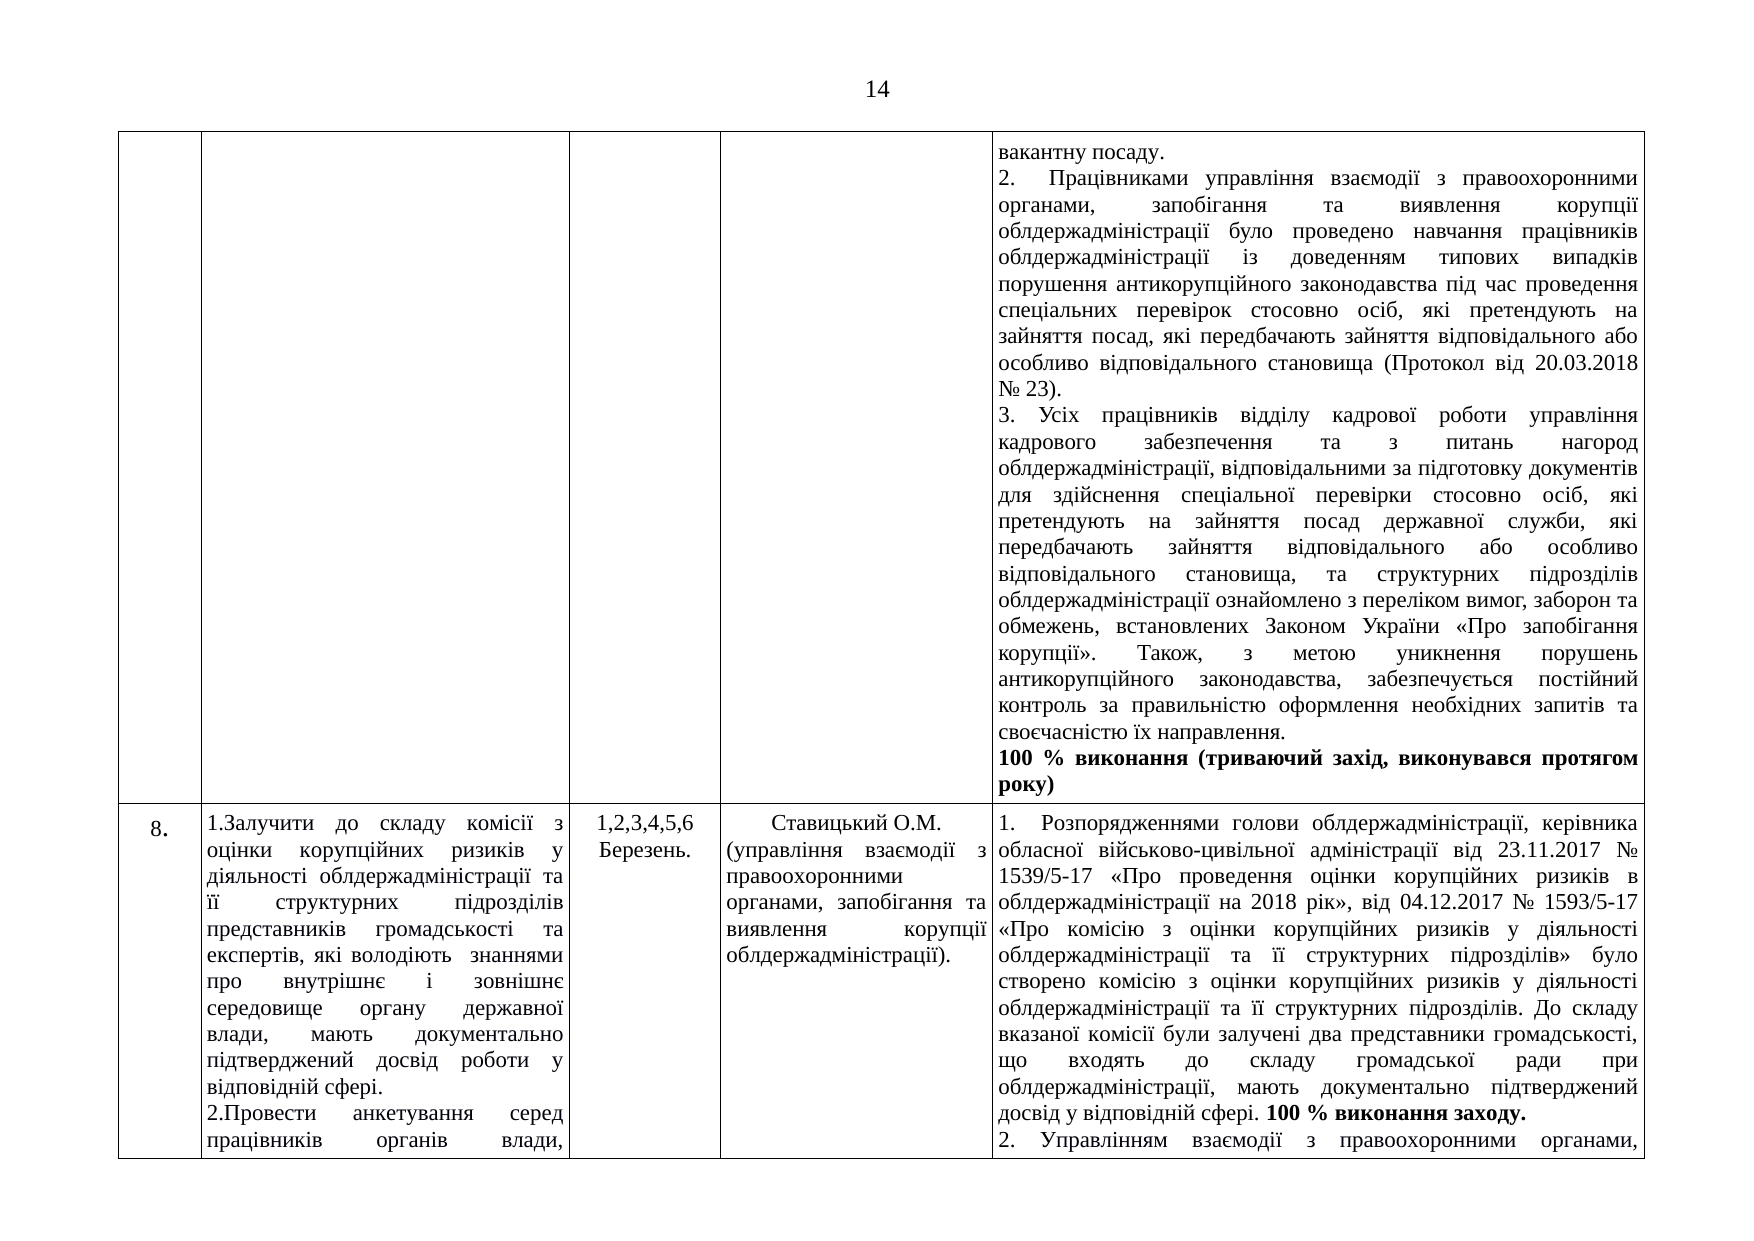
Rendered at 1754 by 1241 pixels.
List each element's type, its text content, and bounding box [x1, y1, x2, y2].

table_cell [202, 132, 569, 803]
table_cell [1645, 131, 1662, 803]
table_cell вакантну посаду. 2. Працівниками управління взаємодії з правоохоронними органами, запобігання та виявлення корупції облдержадміністрації було проведено навчання працівників облдержадміністрації із доведенням типових випадків порушення антикорупційного законодавства під час проведення спеціальних перевірок стосовно осіб, які претендують на зайняття посад, які передбачають зайняття відповідального або особливо відповідального становища (Протокол від 20.03.2018 № 23). 3. Усіх працівників відділу кадрової роботи управління кадрового забезпечення та з питань нагород облдержадміністрації, відповідальними за підготовку документів для здійснення спеціальної перевірки стосовно осіб, які претендують на зайняття посад державної служби, які передбачають зайняття відповідального або особливо відповідального становища, та структурних підрозділів облдержадміністрації ознайомлено з переліком вимог, заборон та обмежень, встановлених Законом України «Про запобігання корупції». Також, з метою уникнення порушень антикорупційного законодавства, забезпечується постійний контроль за правильністю оформлення необхідних запитів та своєчасністю їх направлення. 100 % виконання (триваючий захід, виконувався протягом року) [993, 132, 1644, 803]
table_cell [1662, 803, 1677, 1158]
table_cell [1662, 131, 1677, 803]
table_cell 8. [119, 804, 201, 1158]
table_cell [119, 132, 201, 803]
table_cell 1.Залучити до складу комісії з оцінки корупційних ризиків у діяльності облдержадміністрації та її структурних підрозділів представників громадськості та експертів, які володіють знаннями про внутрішнє і зовнішнє середовище органу державної влади, мають документально підтверджений досвід роботи у відповідній сфері. 2.Провести анкетування серед працівників органів влади, [202, 804, 569, 1158]
table_cell [570, 132, 720, 803]
table_cell [1645, 803, 1662, 1158]
table_cell [721, 132, 992, 803]
table_cell Ставицький О.М. (управління взаємодії з правоохоронними органами, запобігання та виявлення корупції облдержадміністрації). [721, 804, 992, 1158]
table_cell 1. Розпорядженнями голови облдержадміністрації, керівника обласної військово-цивільної адміністрації від 23.11.2017 № 1539/5-17 «Про проведення оцінки корупційних ризиків в облдержадміністрації на 2018 рік», від 04.12.2017 № 1593/5-17 «Про комісію з оцінки корупційних ризиків у діяльності облдержадміністрації та її структурних підрозділів» було створено комісію з оцінки корупційних ризиків у діяльності облдержадміністрації та її структурних підрозділів. До складу вказаної комісії були залучені два представники громадськості, що входять до складу громадської ради при облдержадміністрації, мають документально підтверджений досвід у відповідній сфері. 100 % виконання заходу. 2. Управлінням взаємодії з правоохоронними органами, [993, 804, 1644, 1158]
table_cell 1,2,3,4,5,6 Березень. [570, 804, 720, 1158]
